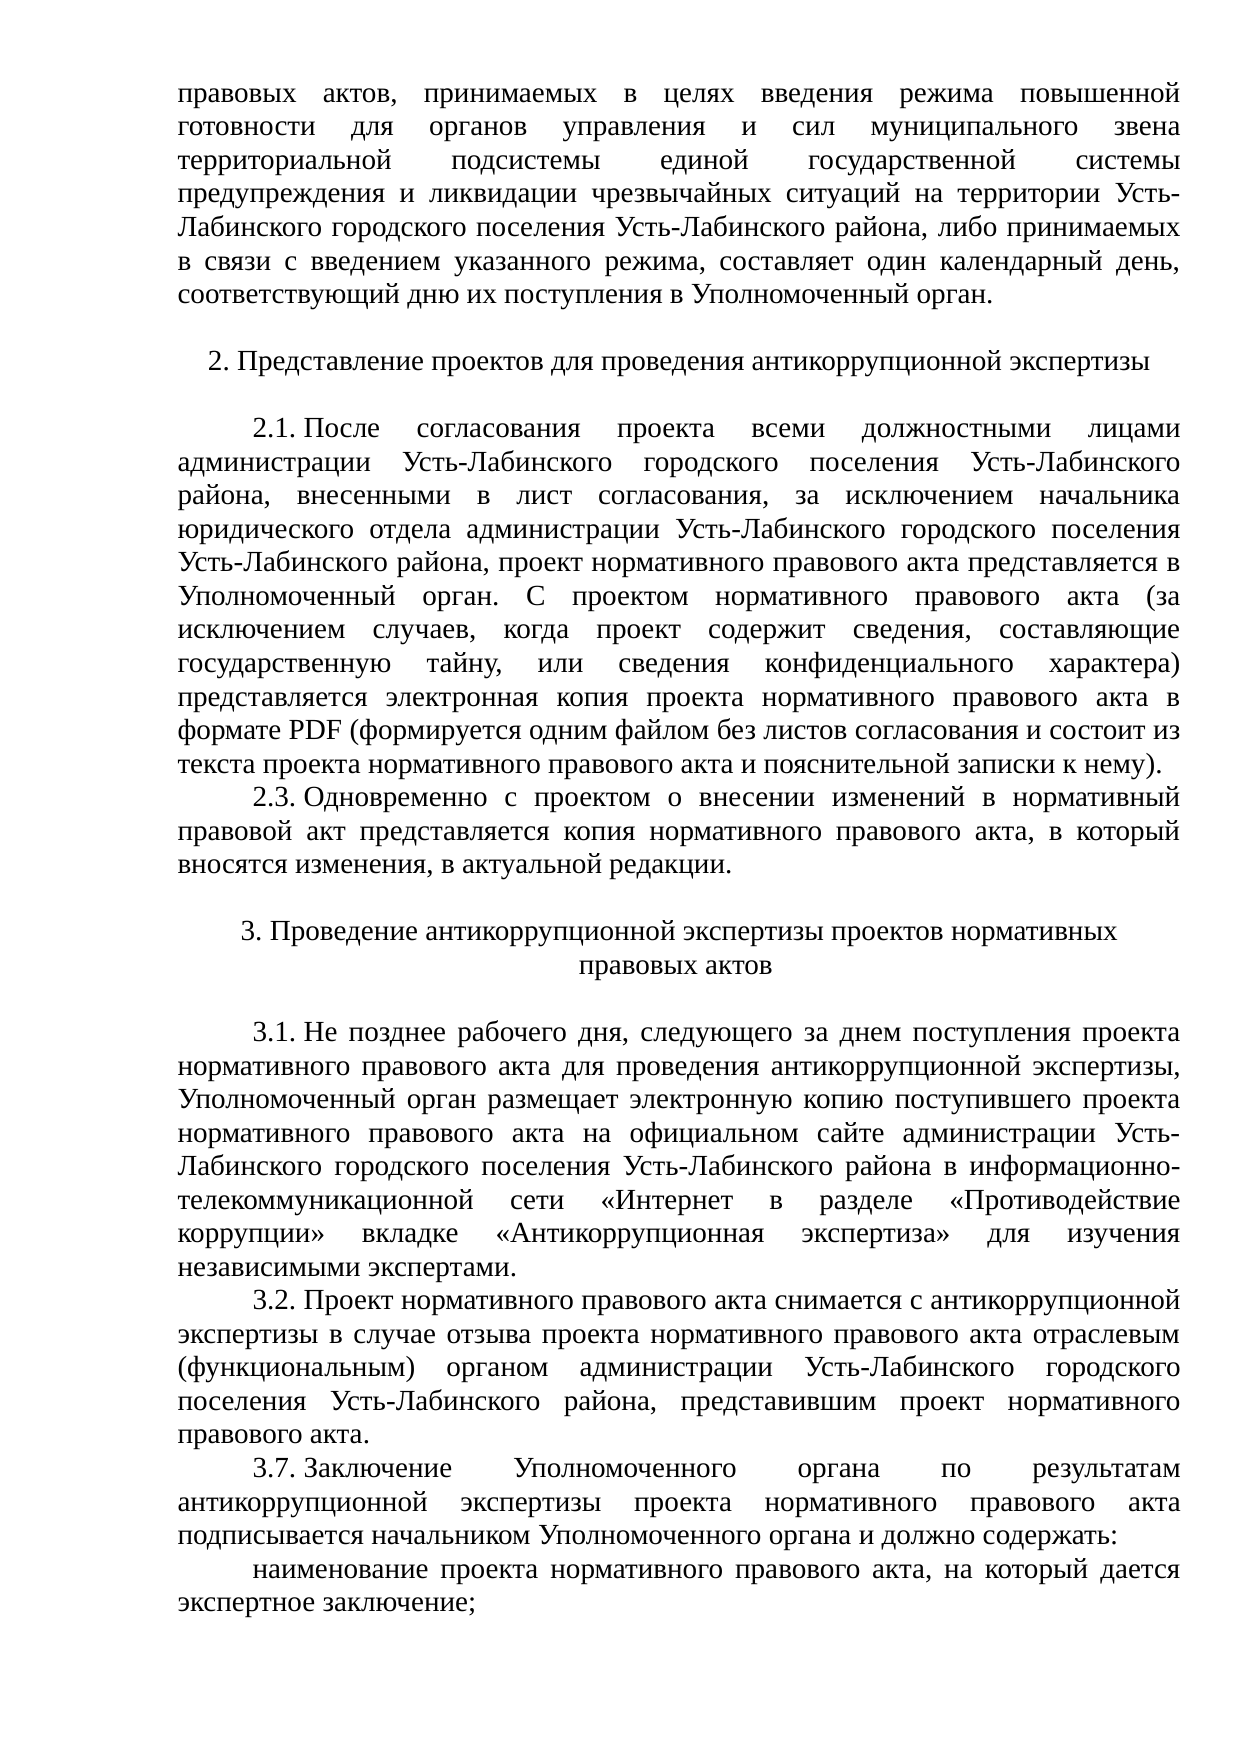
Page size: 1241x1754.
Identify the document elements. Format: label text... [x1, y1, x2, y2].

text 2.3. Одновременно с проектом о внесении изменений в нормативный правовой акт представляется копия нормативного правового акта, в который вносятся изменения, в актуальной редакции. [177, 779, 1181, 880]
text правовых актов, принимаемых в целях введения режима повышенной готовности для органов управления и сил муниципального звена территориальной подсистемы единой государственной системы предупреждения и ликвидации чрезвычайных ситуаций на территории Усть-Лабинского городского поселения Усть-Лабинского района, либо принимаемых в связи с введением указанного режима, составляет один календарный день, соответствующий дню их поступления в Уполномоченный орган. [177, 75, 1181, 310]
text 2. Представление проектов для проведения антикоррупционной экспертизы [177, 343, 1181, 377]
text 2.1. После согласования проекта всеми должностными лицами администрации Усть-Лабинского городского поселения Усть-Лабинского района, внесенными в лист согласования, за исключением начальника юридического отдела администрации Усть-Лабинского городского поселения Усть-Лабинского района, проект нормативного правового акта представляется в Уполномоченный орган. С проектом нормативного правового акта (за исключением случаев, когда проект содержит сведения, составляющие государственную тайну, или сведения конфиденциального характера) представляется электронная копия проекта нормативного правового акта в формате PDF (формируется одним файлом без листов согласования и состоит из текста проекта нормативного правового акта и пояснительной записки к нему). [177, 410, 1181, 779]
text 3.7. Заключение Уполномоченного органа по результатам антикоррупционной экспертизы проекта нормативного правового акта подписывается начальником Уполномоченного органа и должно содержать: [177, 1450, 1181, 1551]
text 3.1. Не позднее рабочего дня, следующего за днем поступления проекта нормативного правового акта для проведения антикоррупционной экспертизы, Уполномоченный орган размещает электронную копию поступившего проекта нормативного правового акта на официальном сайте администрации Усть-Лабинского городского поселения Усть-Лабинского района в информационно-телекоммуникационной сети «Интернет в разделе «Противодействие коррупции» вкладке «Антикоррупционная экспертиза» для изучения независимыми экспертами. [177, 1014, 1181, 1282]
text наименование проекта нормативного правового акта, на который дается экспертное заключение; [177, 1551, 1181, 1618]
text 3. Проведение антикоррупционной экспертизы проектов нормативных правовых актов [177, 913, 1181, 981]
text 3.2. Проект нормативного правового акта снимается с антикоррупционной экспертизы в случае отзыва проекта нормативного правового акта отраслевым (функциональным) органом администрации Усть-Лабинского городского поселения Усть-Лабинского района, представившим проект нормативного правового акта. [177, 1282, 1181, 1450]
